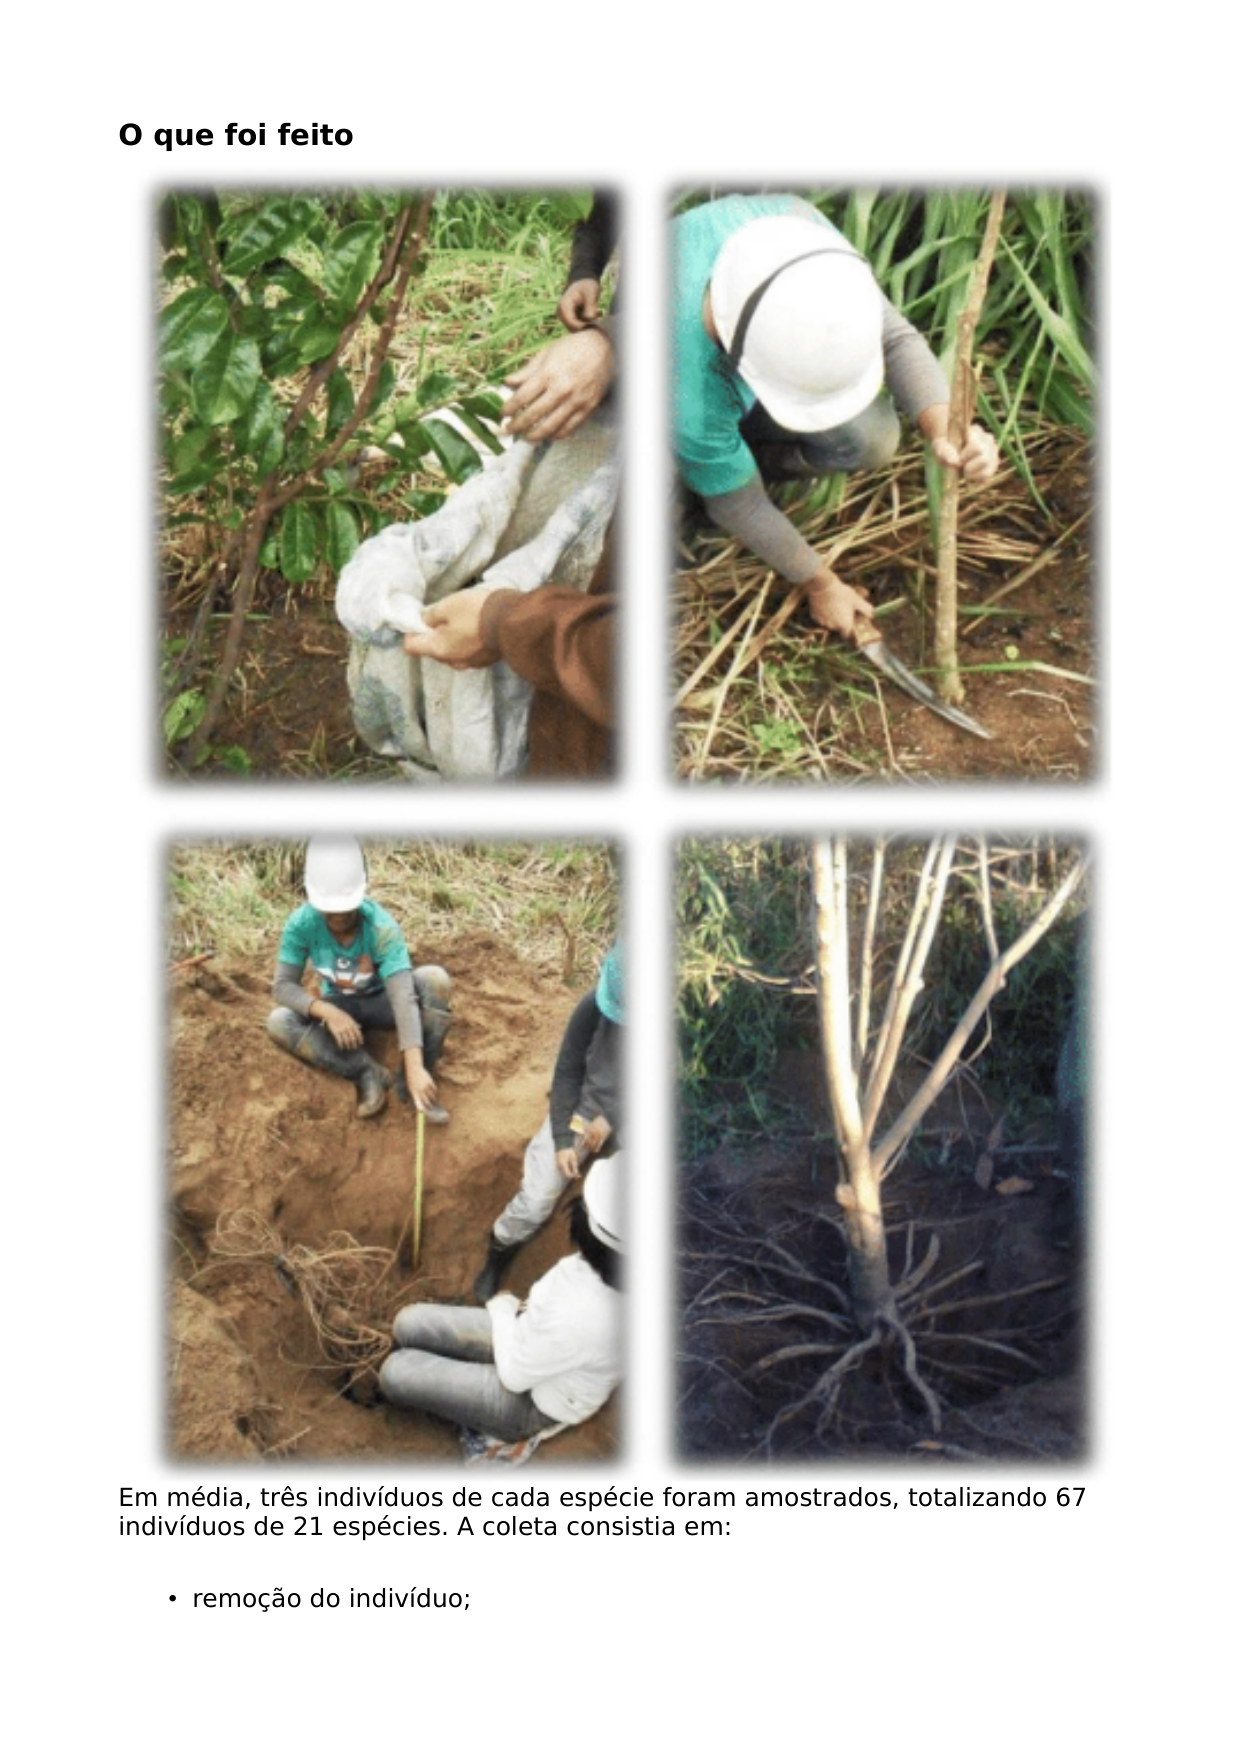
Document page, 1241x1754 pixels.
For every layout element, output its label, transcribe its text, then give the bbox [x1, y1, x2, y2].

picture [118, 164, 1123, 1484]
list remoção do indivíduo; [177, 1584, 1122, 1613]
text Em média, três indivíduos de cada espécie foram amostrados, totalizando 67 indivíduos de 21 espécies. A coleta consistia em: [118, 1484, 1122, 1542]
subtitle O que foi feito [118, 118, 1122, 152]
